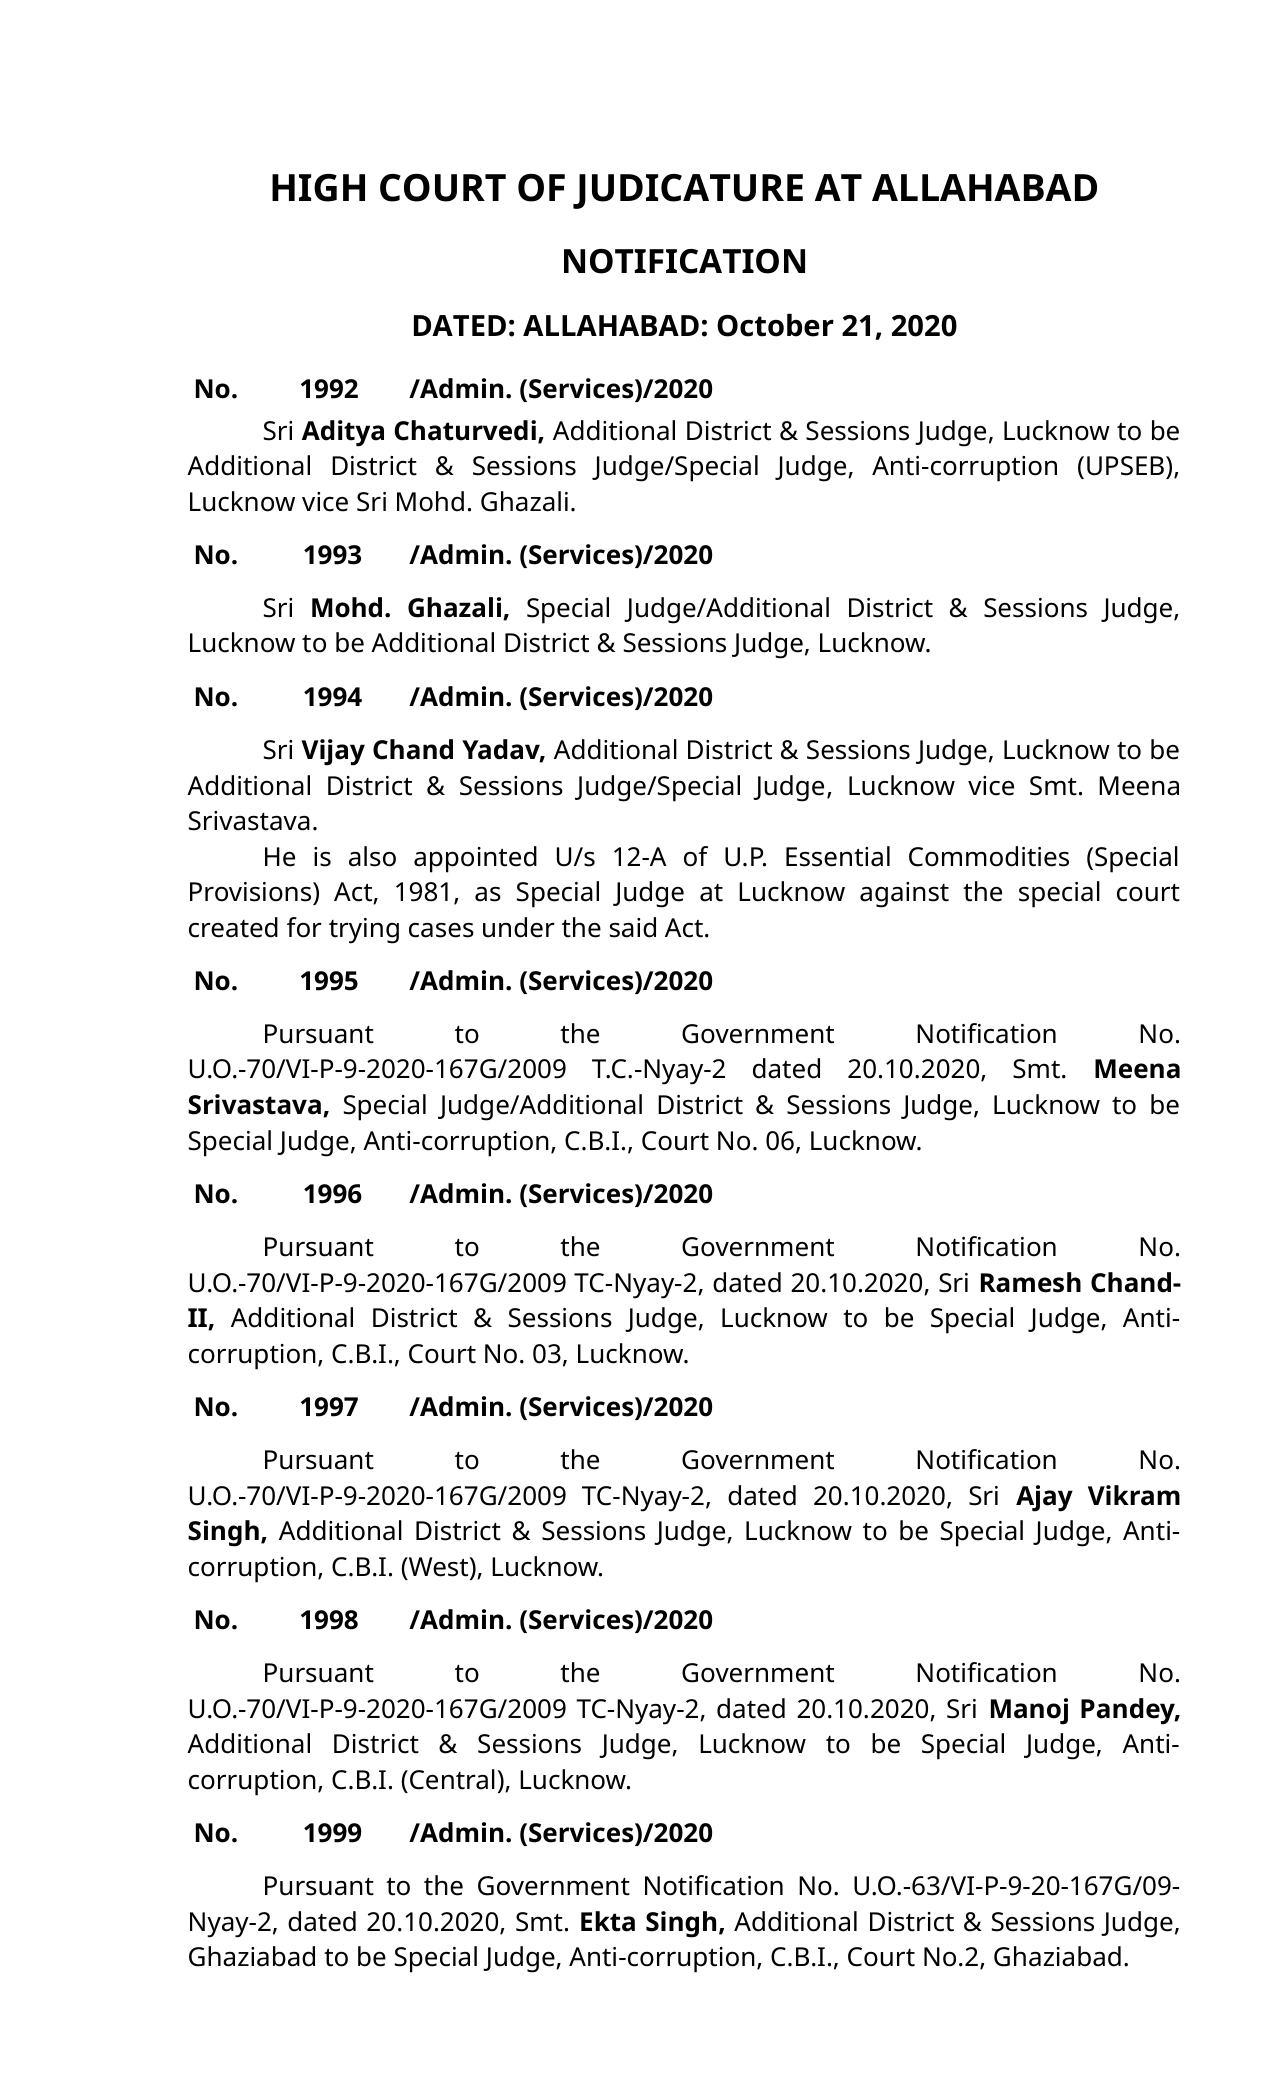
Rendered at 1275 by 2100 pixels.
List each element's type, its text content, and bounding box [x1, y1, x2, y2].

table_header No. [188, 673, 261, 719]
table_header 1992 [261, 365, 403, 412]
text Pursuant to the Government Notification No. U.O.-70/VI-P-9-2020-167G/2009 T.C.-Nyay-2 dated 20.10.2020, Smt. Meena Srivastava, Special Judge/Additional District & Sessions Judge, Lucknow to be Special Judge, Anti-corruption, C.B.I., Court No. 06, Lucknow. [187, 1016, 1181, 1158]
table_header /Admin. (Services)/2020 [404, 1170, 763, 1217]
table_header /Admin. (Services)/2020 [404, 957, 763, 1004]
table_header No. [188, 531, 261, 578]
table_header No. [188, 1596, 261, 1643]
text Pursuant to the Government Notification No. U.O.-70/VI-P-9-2020-167G/2009 TC-Nyay-2, dated 20.10.2020, Sri Manoj Pandey, Additional District & Sessions Judge, Lucknow to be Special Judge, Anti-corruption, C.B.I. (Central), Lucknow. [187, 1655, 1181, 1797]
table_header 1997 [261, 1383, 403, 1430]
subtitle DATED: ALLAHABAD: October 21, 2020 [187, 306, 1181, 345]
text Pursuant to the Government Notification No. U.O.-70/VI-P-9-2020-167G/2009 TC-Nyay-2, dated 20.10.2020, Sri Ramesh Chand-II, Additional District & Sessions Judge, Lucknow to be Special Judge, Anti-corruption, C.B.I., Court No. 03, Lucknow. [187, 1229, 1181, 1371]
table_header 1994 [261, 673, 403, 719]
table_header 1996 [261, 1170, 403, 1217]
subtitle NOTIFICATION [187, 237, 1181, 283]
table_header 1998 [261, 1596, 403, 1643]
table_header No. [188, 1809, 261, 1856]
text Sri Vijay Chand Yadav, Additional District & Sessions Judge, Lucknow to be Additional District & Sessions Judge/Special Judge, Lucknow vice Smt. Meena Srivastava. [187, 732, 1181, 838]
table_header No. [188, 1170, 261, 1217]
table_header /Admin. (Services)/2020 [404, 1809, 763, 1856]
text Sri Aditya Chaturvedi, Additional District & Sessions Judge, Lucknow to be Additional District & Sessions Judge/Special Judge, Anti-corruption (UPSEB), Lucknow vice Sri Mohd. Ghazali. [187, 412, 1181, 519]
text Sri Mohd. Ghazali, Special Judge/Additional District & Sessions Judge, Lucknow to be Additional District & Sessions Judge, Lucknow. [187, 589, 1181, 661]
table_header 1999 [261, 1809, 403, 1856]
table_header /Admin. (Services)/2020 [404, 365, 762, 412]
text HIGH COURT OF JUDICATURE AT ALLAHABAD [187, 161, 1181, 212]
text Pursuant to the Government Notification No. U.O.-63/VI-P-9-20-167G/09-Nyay-2, dated 20.10.2020, Smt. Ekta Singh, Additional District & Sessions Judge, Ghaziabad to be Special Judge, Anti-corruption, C.B.I., Court No.2, Ghaziabad. [187, 1868, 1181, 1974]
table_header No. [188, 957, 261, 1004]
text Pursuant to the Government Notification No. U.O.-70/VI-P-9-2020-167G/2009 TC-Nyay-2, dated 20.10.2020, Sri Ajay Vikram Singh, Additional District & Sessions Judge, Lucknow to be Special Judge, Anti-corruption, C.B.I. (West), Lucknow. [187, 1442, 1181, 1584]
table_header No. [188, 1383, 261, 1430]
table_header 1993 [261, 531, 403, 578]
table_header No. [188, 365, 261, 412]
table_header 1995 [261, 957, 403, 1004]
text He is also appointed U/s 12-A of U.P. Essential Commodities (Special Provisions) Act, 1981, as Special Judge at Lucknow against the special court created for trying cases under the said Act. [187, 838, 1181, 945]
table_header /Admin. (Services)/2020 [404, 673, 762, 719]
table_header /Admin. (Services)/2020 [404, 1596, 763, 1643]
table_header /Admin. (Services)/2020 [404, 1383, 763, 1430]
table_header /Admin. (Services)/2020 [404, 531, 762, 578]
